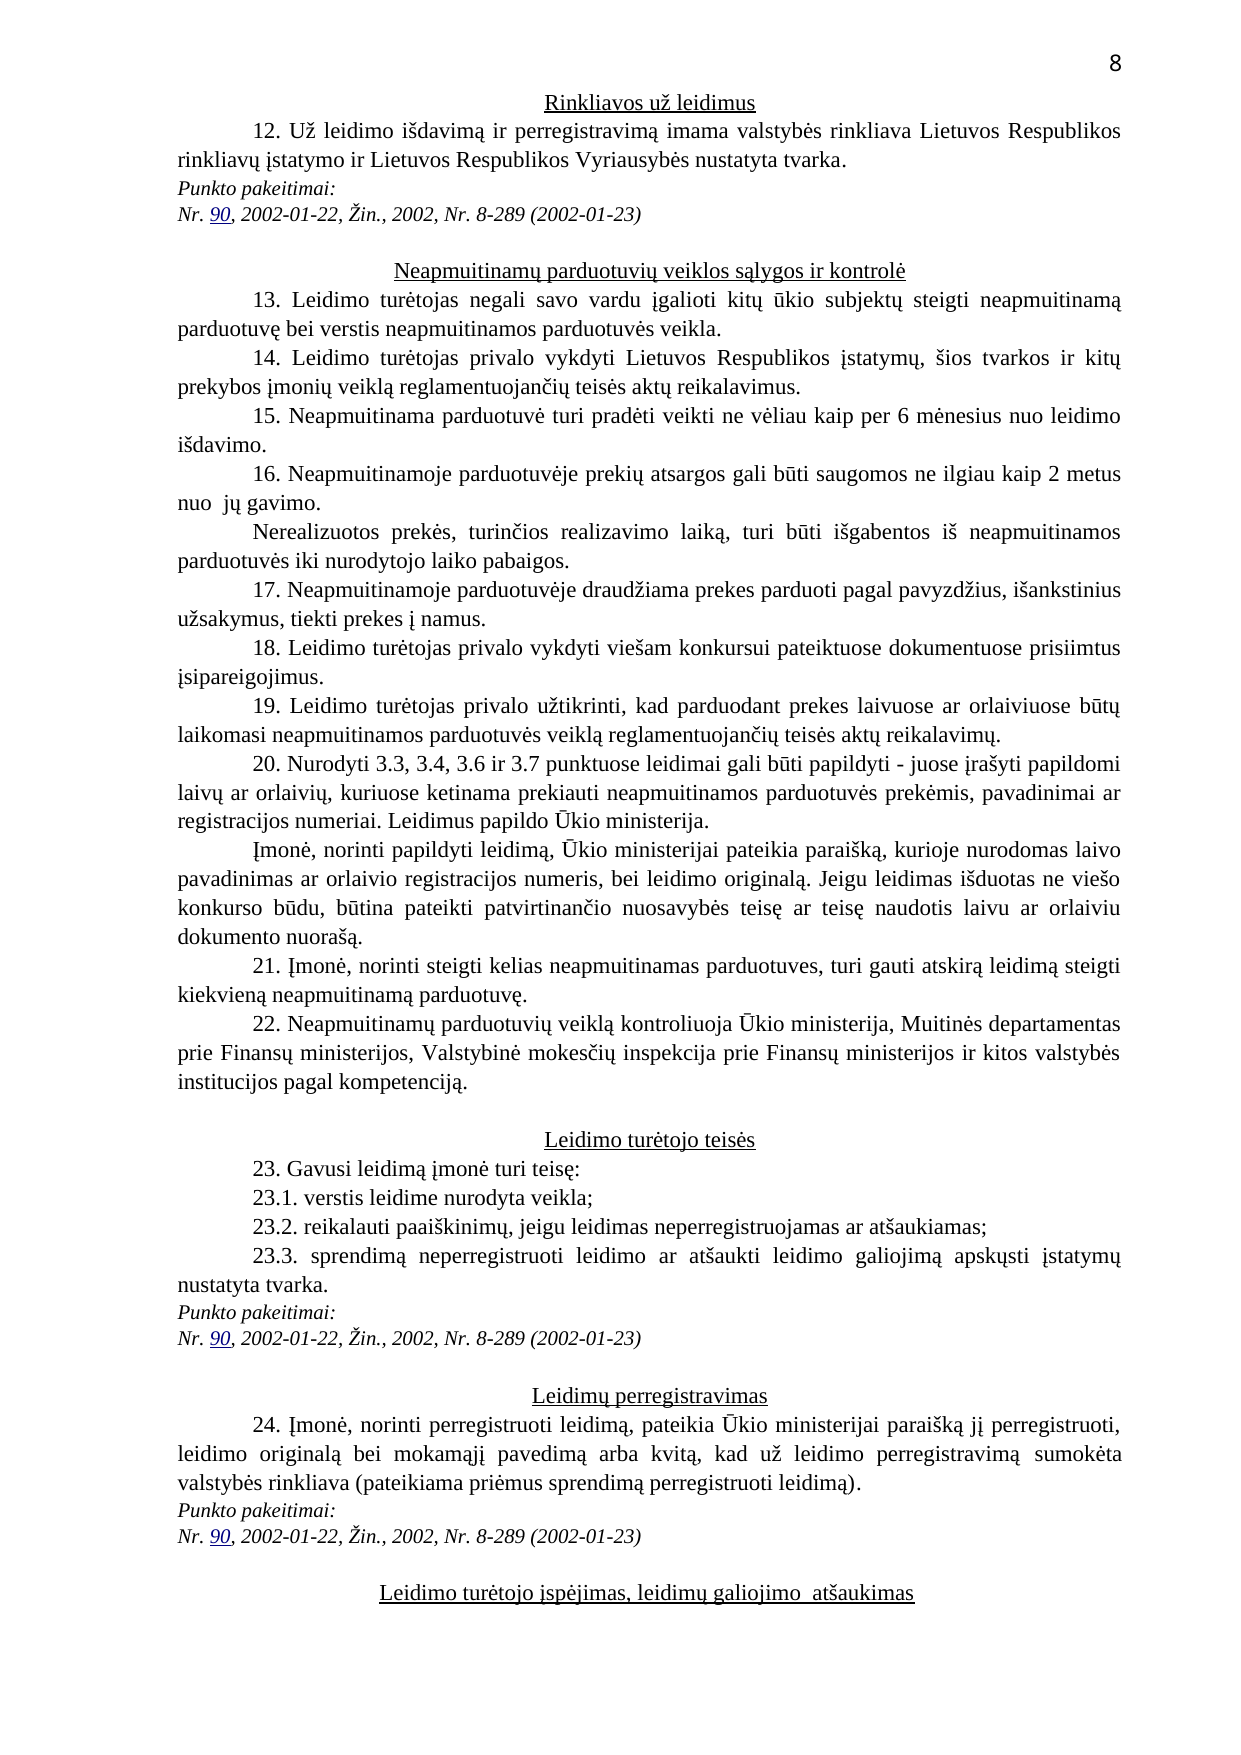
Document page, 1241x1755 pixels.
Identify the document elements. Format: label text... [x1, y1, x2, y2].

text Nerealizuotos prekės, turinčios realizavimo laiką, turi būti išgabentos iš neapmuitinamos parduotuvės iki nurodytojo laiko pabaigos. [177, 518, 1122, 576]
text 22. Neapmuitinamų parduotuvių veiklą kontroliuoja Ūkio ministerija, Muitinės departamentas prie Finansų ministerijos, Valstybinė mokesčių inspekcija prie Finansų ministerijos ir kitos valstybės institucijos pagal kompetenciją. [177, 1010, 1122, 1097]
text Leidimo turėtojo įspėjimas, leidimų galiojimo atšaukimas [177, 1579, 1122, 1608]
text Rinkliavos už leidimus [177, 89, 1122, 118]
text Leidimo turėtojo teisės [177, 1126, 1122, 1155]
text Įmonė, norinti papildyti leidimą, Ūkio ministerijai pateikia paraišką, kurioje nurodomas laivo pavadinimas ar orlaivio registracijos numeris, bei leidimo originalą. Jeigu leidimas išduotas ne viešo konkurso būdu, būtina pateikti patvirtinančio nuosavybės teisę ar teisę naudotis laivu ar orlaiviu dokumento nuorašą. [177, 837, 1122, 952]
text 23. Gavusi leidimą įmonė turi teisę: [177, 1155, 1122, 1184]
text 16. Neapmuitinamoje parduotuvėje prekių atsargos gali būti saugomos ne ilgiau kaip 2 metus nuo jų gavimo. [177, 460, 1122, 518]
text 21. Įmonė, norinti steigti kelias neapmuitinamas parduotuves, turi gauti atskirą leidimą steigti kiekvieną neapmuitinamą parduotuvę. [177, 952, 1122, 1010]
text Nr. 90, 2002-01-22, Žin., 2002, Nr. 8-289 (2002-01-23) [177, 1326, 1122, 1353]
text Nr. 90, 2002-01-22, Žin., 2002, Nr. 8-289 (2002-01-23) [177, 202, 1122, 228]
text 19. Leidimo turėtojas privalo užtikrinti, kad parduodant prekes laivuose ar orlaiviuose būtų laikomasi neapmuitinamos parduotuvės veiklą reglamentuojančių teisės aktų reikalavimų. [177, 692, 1122, 750]
text 12. Už leidimo išdavimą ir perregistravimą imama valstybės rinkliava Lietuvos Respublikos rinkliavų įstatymo ir Lietuvos Respublikos Vyriausybės nustatyta tvarka. [177, 118, 1122, 176]
text Neapmuitinamų parduotuvių veiklos sąlygos ir kontrolė [177, 257, 1122, 286]
text 18. Leidimo turėtojas privalo vykdyti viešam konkursui pateiktuose dokumentuose prisiimtus įsipareigojimus. [177, 634, 1122, 692]
text Leidimų perregistravimas [177, 1382, 1122, 1411]
text Punkto pakeitimai: [177, 1498, 1122, 1524]
text 23.1. verstis leidime nurodyta veikla; [177, 1184, 1122, 1213]
text Nr. 90, 2002-01-22, Žin., 2002, Nr. 8-289 (2002-01-23) [177, 1524, 1122, 1551]
text 24. Įmonė, norinti perregistruoti leidimą, pateikia Ūkio ministerijai paraišką jį perregistruoti, leidimo originalą bei mokamąjį pavedimą arba kvitą, kad už leidimo perregistravimą sumokėta valstybės rinkliava (pateikiama priėmus sprendimą perregistruoti leidimą). [177, 1411, 1122, 1498]
text 23.3. sprendimą neperregistruoti leidimo ar atšaukti leidimo galiojimą apskųsti įstatymų nustatyta tvarka. [177, 1242, 1122, 1300]
text 17. Neapmuitinamoje parduotuvėje draudžiama prekes parduoti pagal pavyzdžius, išankstinius užsakymus, tiekti prekes į namus. [177, 576, 1122, 634]
text 14. Leidimo turėtojas privalo vykdyti Lietuvos Respublikos įstatymų, šios tvarkos ir kitų prekybos įmonių veiklą reglamentuojančių teisės aktų reikalavimus. [177, 344, 1122, 402]
text 13. Leidimo turėtojas negali savo vardu įgalioti kitų ūkio subjektų steigti neapmuitinamą parduotuvę bei verstis neapmuitinamos parduotuvės veikla. [177, 286, 1122, 344]
text 20. Nurodyti 3.3, 3.4, 3.6 ir 3.7 punktuose leidimai gali būti papildyti - juose įrašyti papildomi laivų ar orlaivių, kuriuose ketinama prekiauti neapmuitinamos parduotuvės prekėmis, pavadinimai ar registracijos numeriai. Leidimus papildo Ūkio ministerija. [177, 750, 1122, 837]
text 23.2. reikalauti paaiškinimų, jeigu leidimas neperregistruojamas ar atšaukiamas; [177, 1213, 1122, 1242]
text Punkto pakeitimai: [177, 1300, 1122, 1326]
text 15. Neapmuitinama parduotuvė turi pradėti veikti ne vėliau kaip per 6 mėnesius nuo leidimo išdavimo. [177, 402, 1122, 460]
text Punkto pakeitimai: [177, 176, 1122, 202]
